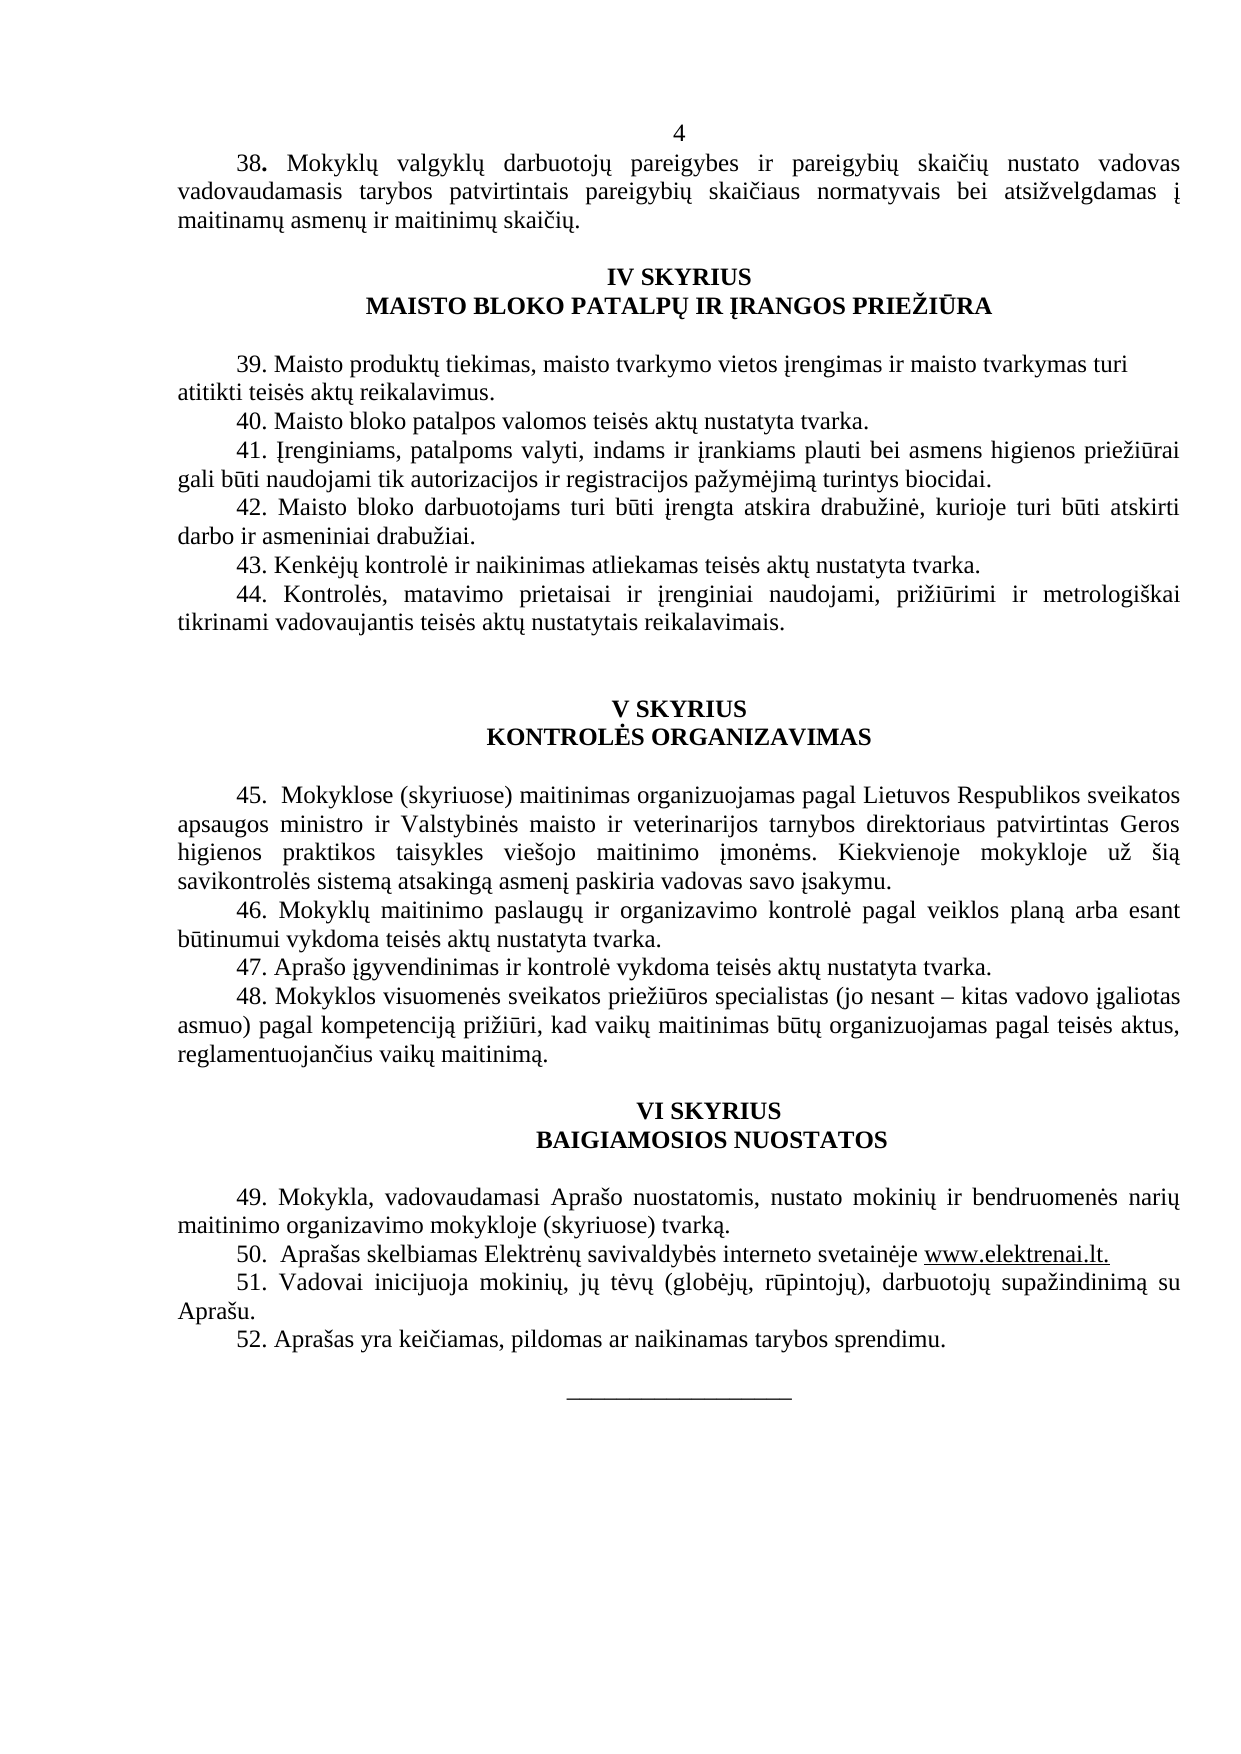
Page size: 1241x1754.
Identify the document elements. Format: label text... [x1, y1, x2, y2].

text –––––––––––––––––– [177, 1382, 1181, 1411]
text IV SKYRIUS [177, 262, 1181, 291]
text 38. Mokyklų valgyklų darbuotojų pareigybes ir pareigybių skaičių nustato vadovas vadovaudamasis tarybos patvirtintais pareigybių skaičiaus normatyvais bei atsižvelgdamas į maitinamų asmenų ir maitinimų skaičių. [177, 148, 1181, 234]
text 41. Įrenginiams, patalpoms valyti, indams ir įrankiams plauti bei asmens higienos priežiūrai gali būti naudojami tik autorizacijos ir registracijos pažymėjimą turintys biocidai. [177, 435, 1181, 492]
text V SKYRIUS [177, 694, 1181, 722]
text 39. Maisto produktų tiekimas, maisto tvarkymo vietos įrengimas ir maisto tvarkymas turi [236, 349, 1181, 377]
text 42. Maisto bloko darbuotojams turi būti įrengta atskira drabužinė, kurioje turi būti atskirti darbo ir asmeniniai drabužiai. [177, 492, 1181, 550]
text 43. Kenkėjų kontrolė ir naikinimas atliekamas teisės aktų nustatyta tvarka. [177, 550, 1181, 579]
text MAISTO BLOKO PATALPŲ IR ĮRANGOS PRIEŽIŪRA [177, 291, 1181, 320]
text VI SKYRIUS [177, 1096, 1181, 1125]
text atitikti teisės aktų reikalavimus. [177, 377, 1181, 406]
text 45. Mokyklose (skyriuose) maitinimas organizuojamas pagal Lietuvos Respublikos sveikatos apsaugos ministro ir Valstybinės maisto ir veterinarijos tarnybos direktoriaus patvirtintas Geros higienos praktikos taisykles viešojo maitinimo įmonėms. Kiekvienoje mokykloje už šią savikontrolės sistemą atsakingą asmenį paskiria vadovas savo įsakymu. [177, 780, 1181, 895]
text 48. Mokyklos visuomenės sveikatos priežiūros specialistas (jo nesant – kitas vadovo įgaliotas asmuo) pagal kompetenciją prižiūri, kad vaikų maitinimas būtų organizuojamas pagal teisės aktus, reglamentuojančius vaikų maitinimą. [177, 981, 1181, 1067]
text 44. Kontrolės, matavimo prietaisai ir įrenginiai naudojami, prižiūrimi ir metrologiškai tikrinami vadovaujantis teisės aktų nustatytais reikalavimais. [177, 579, 1181, 636]
text 51. Vadovai inicijuoja mokinių, jų tėvų (globėjų, rūpintojų), darbuotojų supažindinimą su Aprašu. [177, 1268, 1181, 1325]
text 46. Mokyklų maitinimo paslaugų ir organizavimo kontrolė pagal veiklos planą arba esant būtinumui vykdoma teisės aktų nustatyta tvarka. [177, 895, 1181, 952]
text 47. Aprašo įgyvendinimas ir kontrolė vykdoma teisės aktų nustatyta tvarka. [177, 952, 1181, 981]
text 52. Aprašas yra keičiamas, pildomas ar naikinamas tarybos sprendimu. [177, 1325, 1181, 1354]
text 49. Mokykla, vadovaudamasi Aprašo nuostatomis, nustato mokinių ir bendruomenės narių maitinimo organizavimo mokykloje (skyriuose) tvarką. [177, 1182, 1181, 1239]
text BAIGIAMOSIOS NUOSTATOS [177, 1125, 1181, 1154]
text 50. Aprašas skelbiamas Elektrėnų savivaldybės interneto svetainėje www.elektrenai.lt. [177, 1239, 1181, 1268]
text KONTROLĖS ORGANIZAVIMAS [177, 722, 1181, 751]
text 40. Maisto bloko patalpos valomos teisės aktų nustatyta tvarka. [177, 406, 1181, 435]
